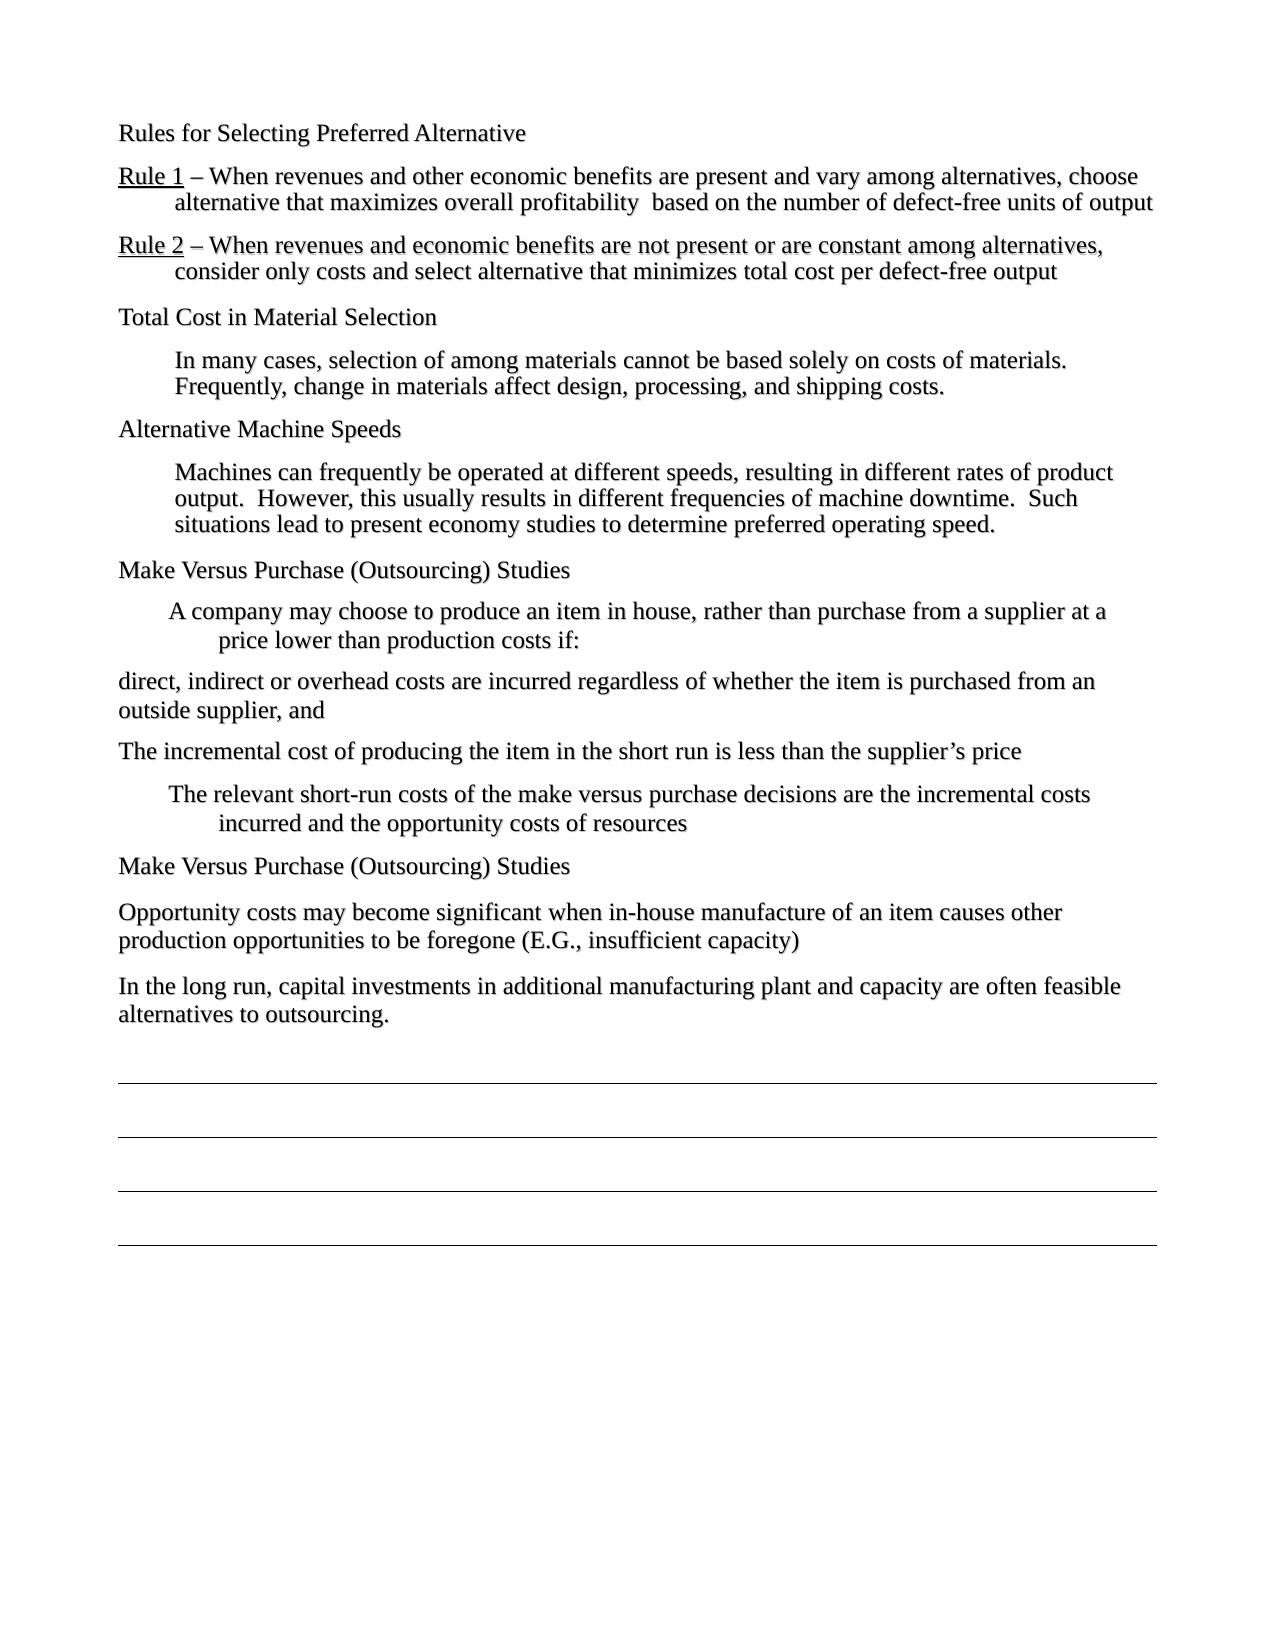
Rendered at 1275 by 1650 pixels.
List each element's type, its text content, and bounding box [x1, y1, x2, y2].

text In many cases, selection of among materials cannot be based solely on costs of materials. Frequently, change in materials affect design, processing, and shipping costs. [118, 345, 1157, 400]
text Rule 2 – When revenues and economic benefits are not present or are constant among alternatives, consider only costs and select alternative that minimizes total cost per defect-free output [118, 231, 1157, 285]
text Make Versus Purchase (Outsourcing) Studies [118, 851, 1157, 880]
text In the long run, capital investments in additional manufacturing plant and capacity are often feasible alternatives to outsourcing. [118, 971, 1157, 1028]
text The incremental cost of producing the item in the short run is less than the supplier’s price [118, 736, 1157, 765]
text Make Versus Purchase (Outsourcing) Studies [118, 555, 1157, 583]
text A company may choose to produce an item in house, rather than purchase from a supplier at a price lower than production costs if: [118, 596, 1157, 653]
text Rule 1 – When revenues and other economic benefits are present and vary among alternatives, choose alternative that maximizes overall profitability based on the number of defect-free units of output [118, 161, 1157, 216]
text direct, indirect or overhead costs are incurred regardless of whether the item is purchased from an outside supplier, and [118, 666, 1157, 723]
text Opportunity costs may become significant when in-house manufacture of an item causes other production opportunities to be foregone (E.G., insufficient capacity) [118, 897, 1157, 954]
text The relevant short-run costs of the make versus purchase decisions are the incremental costs incurred and the opportunity costs of resources [118, 779, 1157, 837]
text Machines can frequently be operated at different speeds, resulting in different rates of product output. However, this usually results in different frequencies of machine downtime. Such situations lead to present economy studies to determine preferred operating speed. [118, 457, 1157, 538]
text Alternative Machine Speeds [118, 414, 1157, 443]
text Total Cost in Material Selection [118, 302, 1157, 331]
text Rules for Selecting Preferred Alternative [118, 118, 1157, 147]
